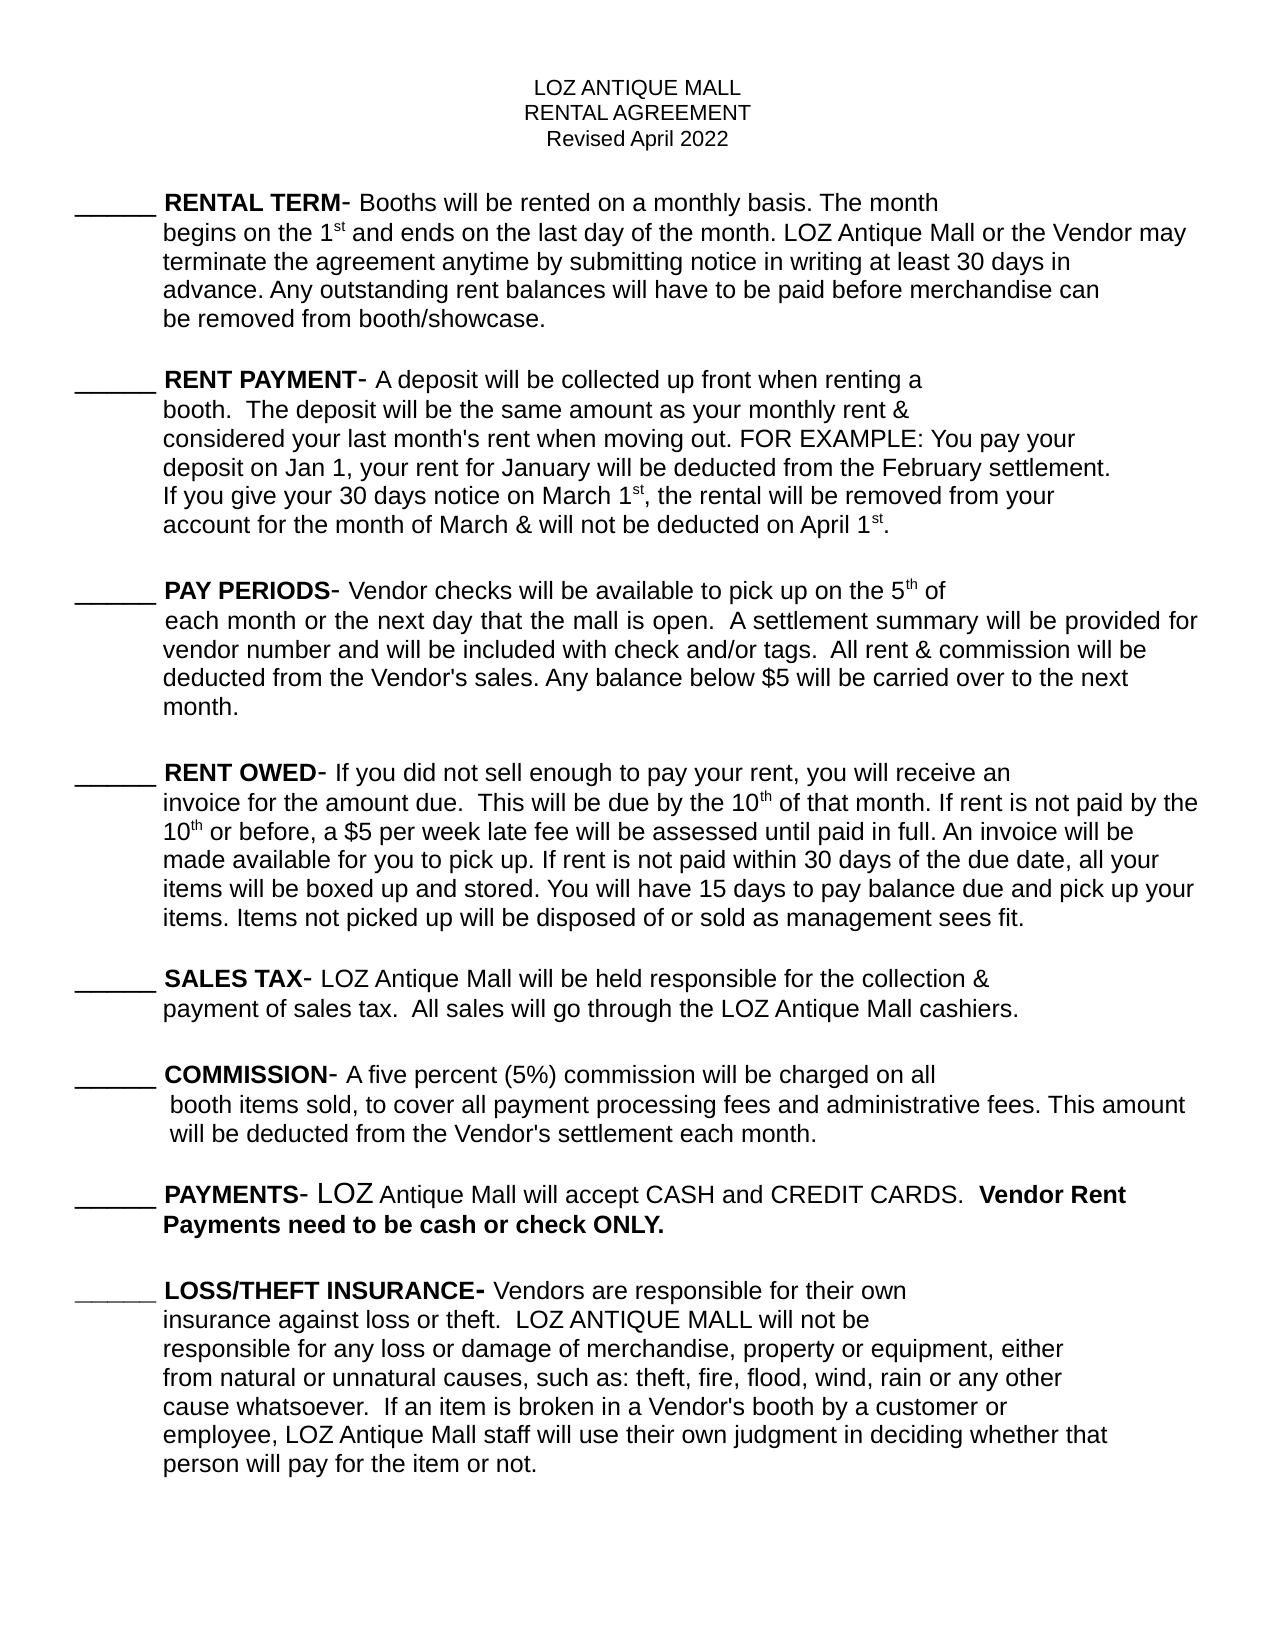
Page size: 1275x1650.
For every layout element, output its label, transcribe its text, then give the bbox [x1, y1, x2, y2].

text begins on the 1st and ends on the last day of the month. LOZ Antique Mall or the Vendor may terminate the agreement anytime by submitting notice in writing at least 30 days in advance. Any outstanding rent balances will have to be paid before merchandise can be removed from booth/showcase. [75, 218, 1200, 333]
text _____ PAY PERIODS- Vendor checks will be available to pick up on the 5th of each month or the next day that the mall is open. A settlement summary will be provided for vendor number and will be included with check and/or tags. All rent & commission will be deducted from the Vendor's sales. Any balance below $5 will be carried over to the next month. [75, 572, 1200, 721]
text _____ RENTAL TERM- Booths will be rented on a monthly basis. The month [75, 184, 1200, 218]
text _____ RENT PAYMENT- A deposit will be collected up front when renting a booth. The deposit will be the same amount as your monthly rent & [75, 361, 1200, 424]
text Revised April 2022 [75, 125, 1200, 151]
text _____ SALES TAX- LOZ Antique Mall will be held responsible for the collection & payment of sales tax. All sales will go through the LOZ Antique Mall cashiers. [75, 960, 1200, 1023]
text _____ COMMISSION- A five percent (5%) commission will be charged on all booth items sold, to cover all payment processing fees and administrative fees. This amount will be deducted from the Vendor's settlement each month. [75, 1056, 1200, 1147]
text LOZ ANTIQUE MALL [75, 75, 1200, 100]
text considered your last month's rent when moving out. FOR EXAMPLE: You pay your deposit on Jan 1, your rent for January will be deducted from the February settlement. If you give your 30 days notice on March 1st, the rental will be removed from your account for the month of March & will not be deducted on April 1st. [75, 424, 1200, 539]
text _____ LOSS/THEFT INSURANCE- Vendors are responsible for their own insurance against loss or theft. LOZ ANTIQUE MALL will not be responsible for any loss or damage of merchandise, property or equipment, either from natural or unnatural causes, such as: theft, fire, flood, wind, rain or any other cause whatsoever. If an item is broken in a Vendor's booth by a customer or employee, LOZ Antique Mall staff will use their own judgment in deciding whether that person will pay for the item or not. [75, 1272, 1200, 1478]
text _____ RENT OWED- If you did not sell enough to pay your rent, you will receive an invoice for the amount due. This will be due by the 10th of that month. If rent is not paid by the 10th or before, a $5 per week late fee will be assessed until paid in full. An invoice will be made available for you to pick up. If rent is not paid within 30 days of the due date, all your items will be boxed up and stored. You will have 15 days to pay balance due and pick up your items. Items not picked up will be disposed of or sold as management sees fit. [75, 754, 1200, 960]
text RENTAL AGREEMENT [75, 100, 1200, 125]
text _____ PAYMENTS- LOZ Antique Mall will accept CASH and CREDIT CARDS. Vendor Rent Payments need to be cash or check ONLY. [75, 1176, 1200, 1238]
